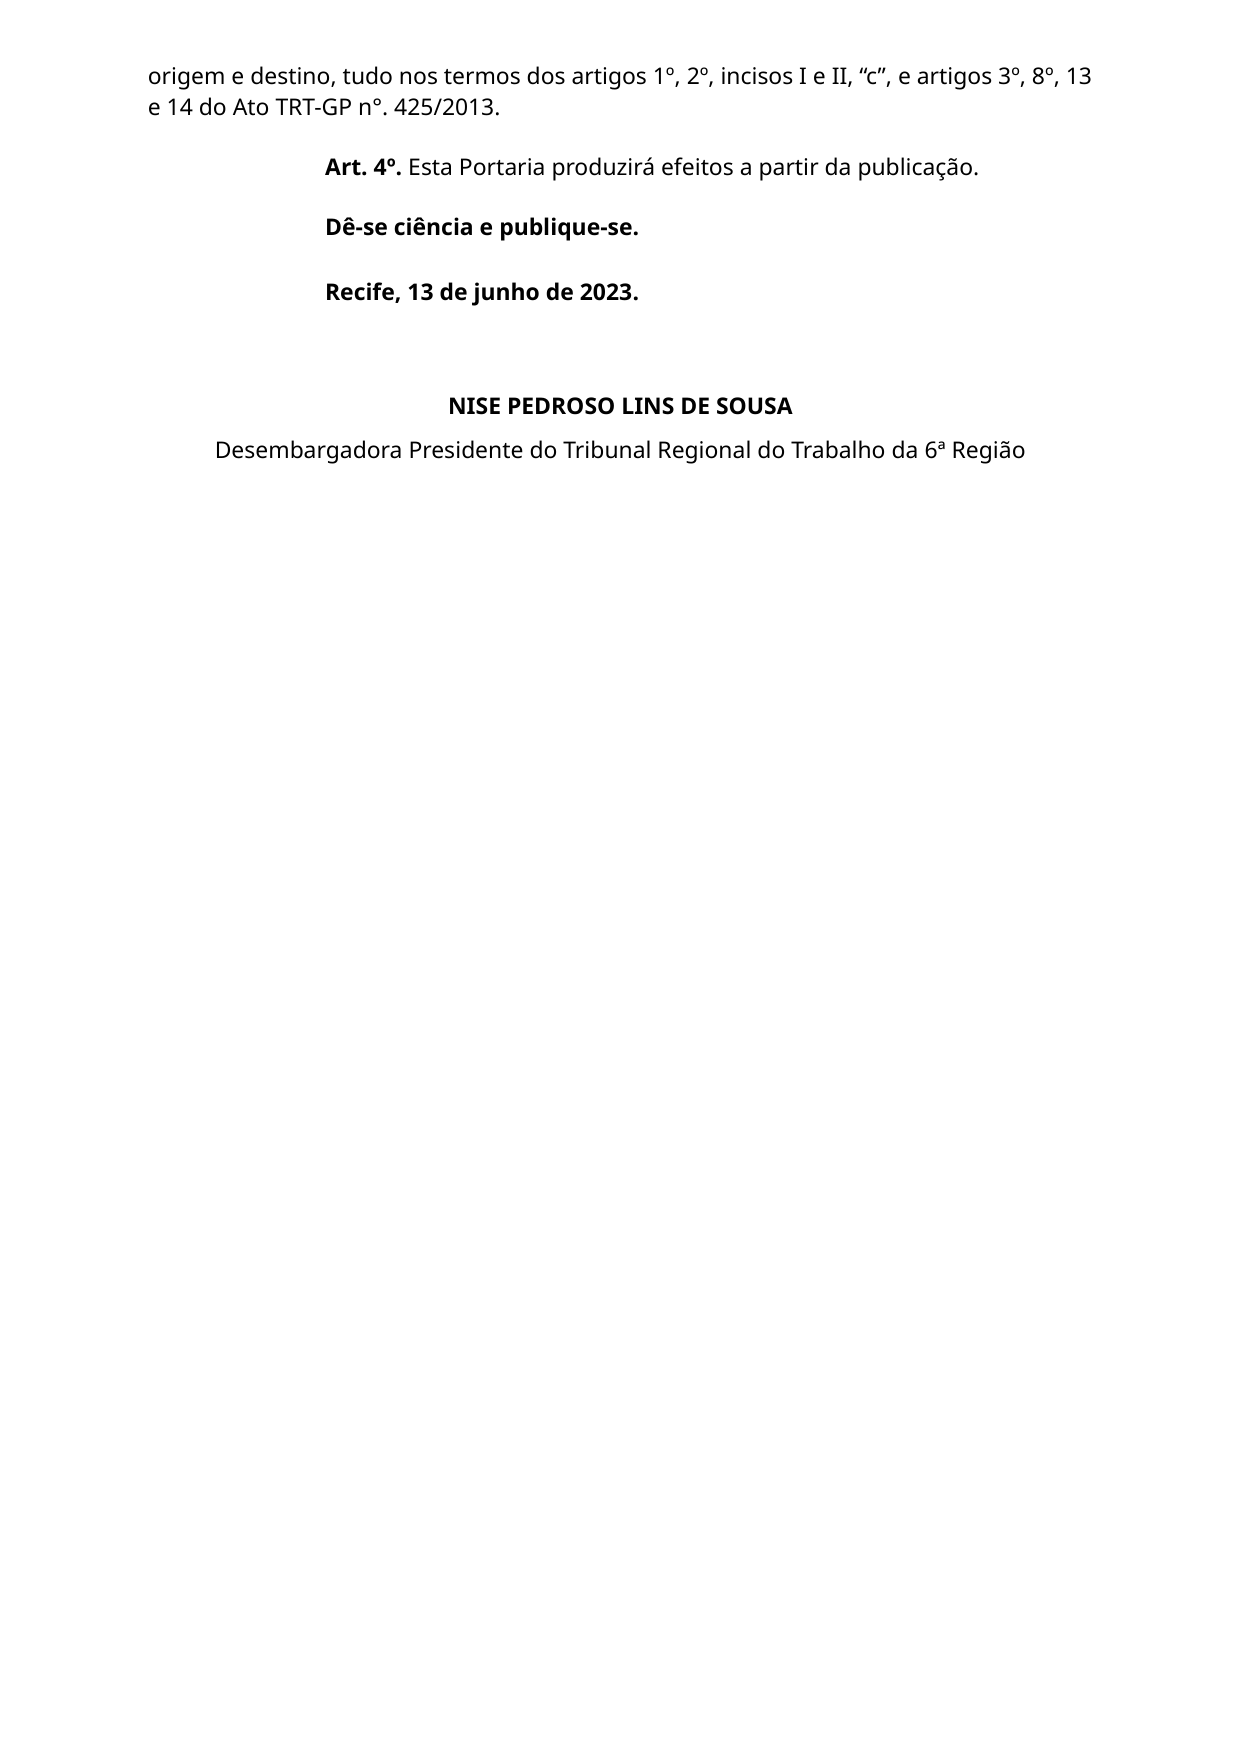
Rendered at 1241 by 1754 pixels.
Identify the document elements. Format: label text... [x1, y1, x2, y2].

text NISE PEDROSO LINS DE SOUSA [148, 390, 1093, 421]
text Desembargadora Presidente do Tribunal Regional do Trabalho da 6ª Região [148, 434, 1093, 465]
text origem e destino, tudo nos termos dos artigos 1º, 2º, incisos I e II, “c”, e artigos 3º, 8º, 13 e 14 do Ato TRT-GP n°. 425/2013. [148, 59, 1093, 122]
text Art. 4º. Esta Portaria produzirá efeitos a partir da publicação. [148, 151, 1092, 182]
text Recife, 13 de junho de 2023. [148, 276, 1092, 308]
text Dê-se ciência e publique-se. [148, 211, 1092, 242]
